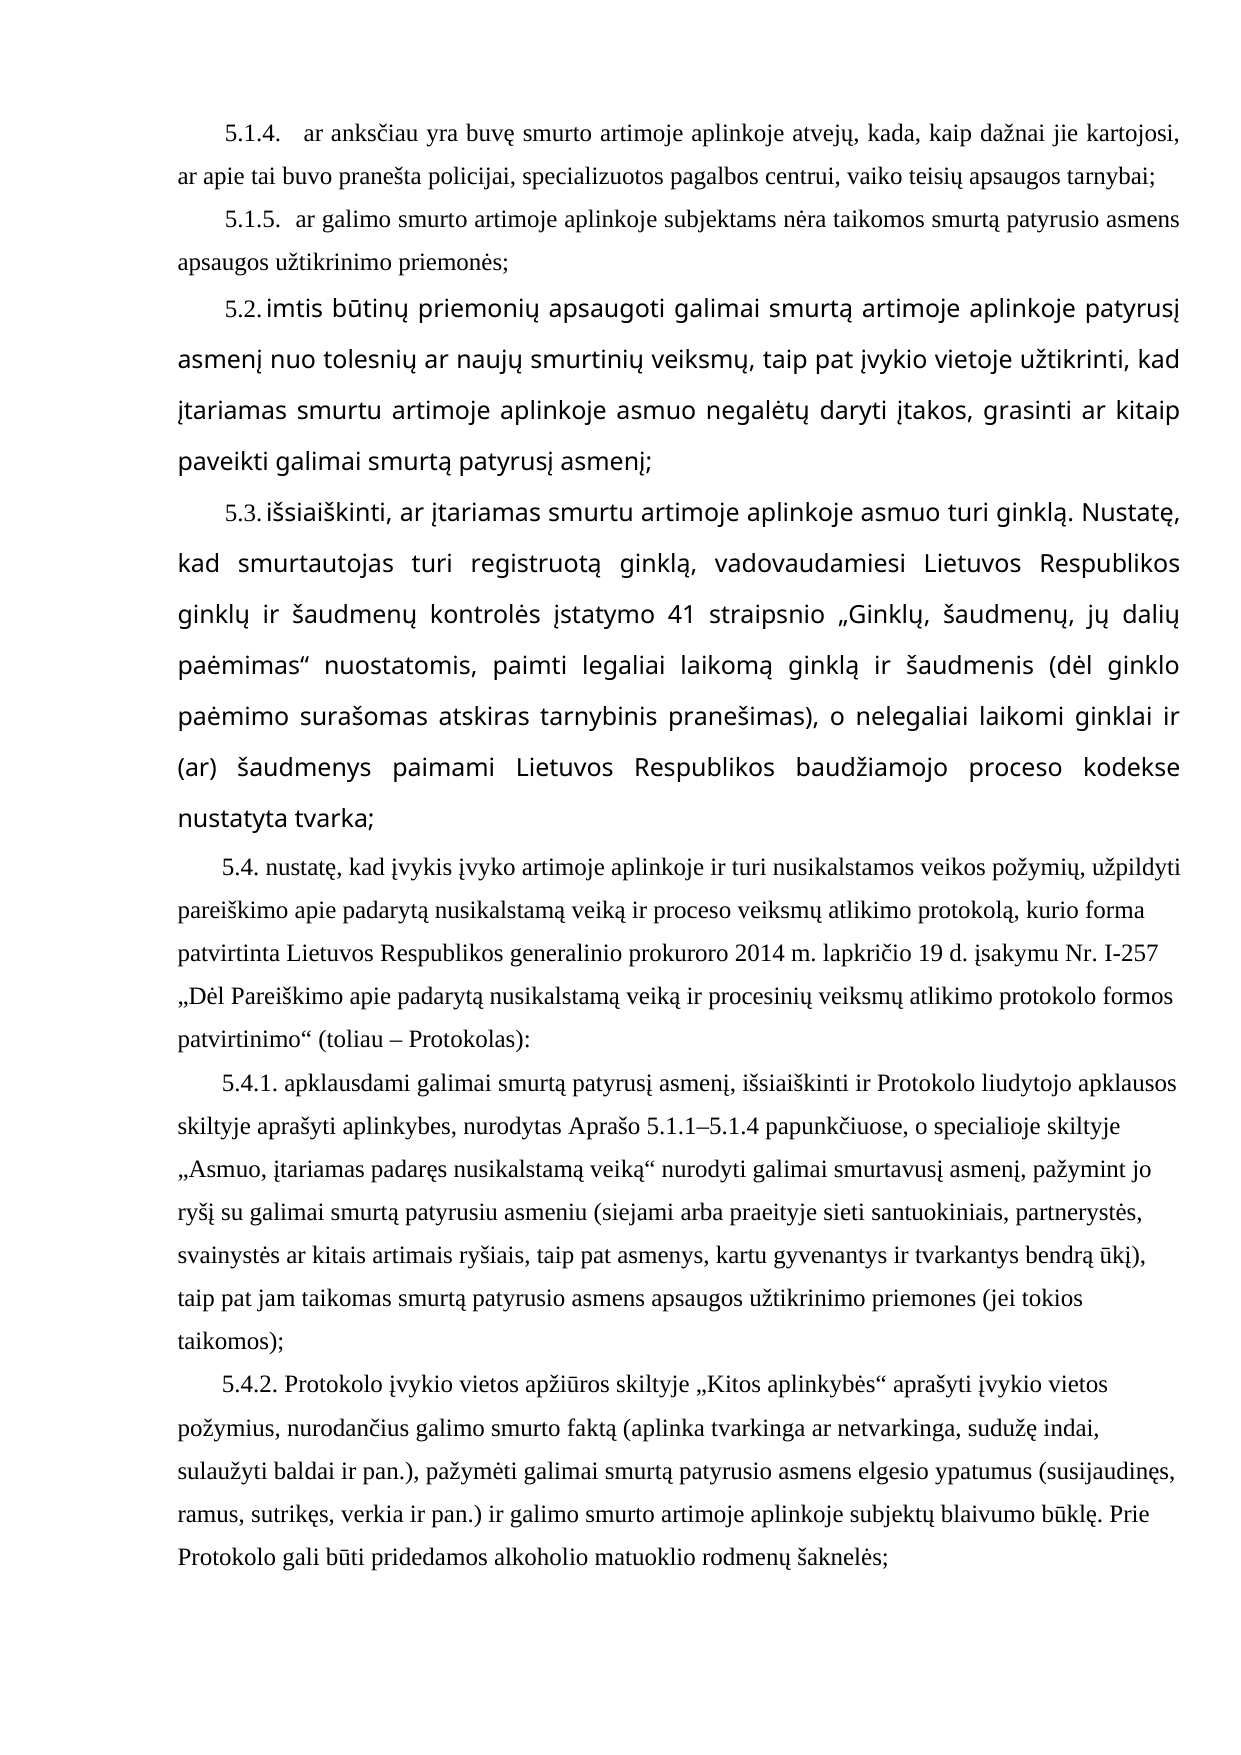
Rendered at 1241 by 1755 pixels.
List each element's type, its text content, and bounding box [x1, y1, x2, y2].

text 5.4.1. apklausdami galimai smurtą patyrusį asmenį, išsiaiškinti ir Protokolo liudytojo apklausos skiltyje aprašyti aplinkybes, nurodytas Aprašo 5.1.1–5.1.4 papunkčiuose, o specialioje skiltyje „Asmuo, įtariamas padaręs nusikalstamą veiką“ nurodyti galimai smurtavusį asmenį, pažymint jo ryšį su galimai smurtą patyrusiu asmeniu (siejami arba praeityje sieti santuokiniais, partnerystės, svainystės ar kitais artimais ryšiais, taip pat asmenys, kartu gyvenantys ir tvarkantys bendrą ūkį), taip pat jam taikomas smurtą patyrusio asmens apsaugos užtikrinimo priemones (jei tokios taikomos); [177, 1068, 1181, 1355]
text 5.2. imtis būtinų priemonių apsaugoti galimai smurtą artimoje aplinkoje patyrusį asmenį nuo tolesnių ar naujų smurtinių veiksmų, taip pat įvykio vietoje užtikrinti, kad įtariamas smurtu artimoje aplinkoje asmuo negalėtų daryti įtakos, grasinti ar kitaip paveikti galimai smurtą patyrusį asmenį; [177, 291, 1181, 478]
text 5.4. nustatę, kad įvykis įvyko artimoje aplinkoje ir turi nusikalstamos veikos požymių, užpildyti pareiškimo apie padarytą nusikalstamą veiką ir proceso veiksmų atlikimo protokolą, kurio forma patvirtinta Lietuvos Respublikos generalinio prokuroro 2014 m. lapkričio 19 d. įsakymu Nr. I-257 „Dėl Pareiškimo apie padarytą nusikalstamą veiką ir procesinių veiksmų atlikimo protokolo formos patvirtinimo“ (toliau – Protokolas): [177, 852, 1181, 1053]
text 5.1.4. ar anksčiau yra buvę smurto artimoje aplinkoje atvejų, kada, kaip dažnai jie kartojosi, ar apie tai buvo pranešta policijai, specializuotos pagalbos centrui, vaiko teisių apsaugos tarnybai; [177, 118, 1181, 190]
text 5.3. išsiaiškinti, ar įtariamas smurtu artimoje aplinkoje asmuo turi ginklą. Nustatę, kad smurtautojas turi registruotą ginklą, vadovaudamiesi Lietuvos Respublikos ginklų ir šaudmenų kontrolės įstatymo 41 straipsnio „Ginklų, šaudmenų, jų dalių paėmimas“ nuostatomis, paimti legaliai laikomą ginklą ir šaudmenis (dėl ginklo paėmimo surašomas atskiras tarnybinis pranešimas), o nelegaliai laikomi ginklai ir (ar) šaudmenys paimami Lietuvos Respublikos baudžiamojo proceso kodekse nustatyta tvarka; [177, 495, 1181, 835]
text 5.4.2. Protokolo įvykio vietos apžiūros skiltyje „Kitos aplinkybės“ aprašyti įvykio vietos požymius, nurodančius galimo smurto faktą (aplinka tvarkinga ar netvarkinga, sudužę indai, sulaužyti baldai ir pan.), pažymėti galimai smurtą patyrusio asmens elgesio ypatumus (susijaudinęs, ramus, sutrikęs, verkia ir pan.) ir galimo smurto artimoje aplinkoje subjektų blaivumo būklę. Prie Protokolo gali būti pridedamos alkoholio matuoklio rodmenų šaknelės; [177, 1369, 1181, 1571]
text 5.1.5. ar galimo smurto artimoje aplinkoje subjektams nėra taikomos smurtą patyrusio asmens apsaugos užtikrinimo priemonės; [177, 204, 1181, 276]
